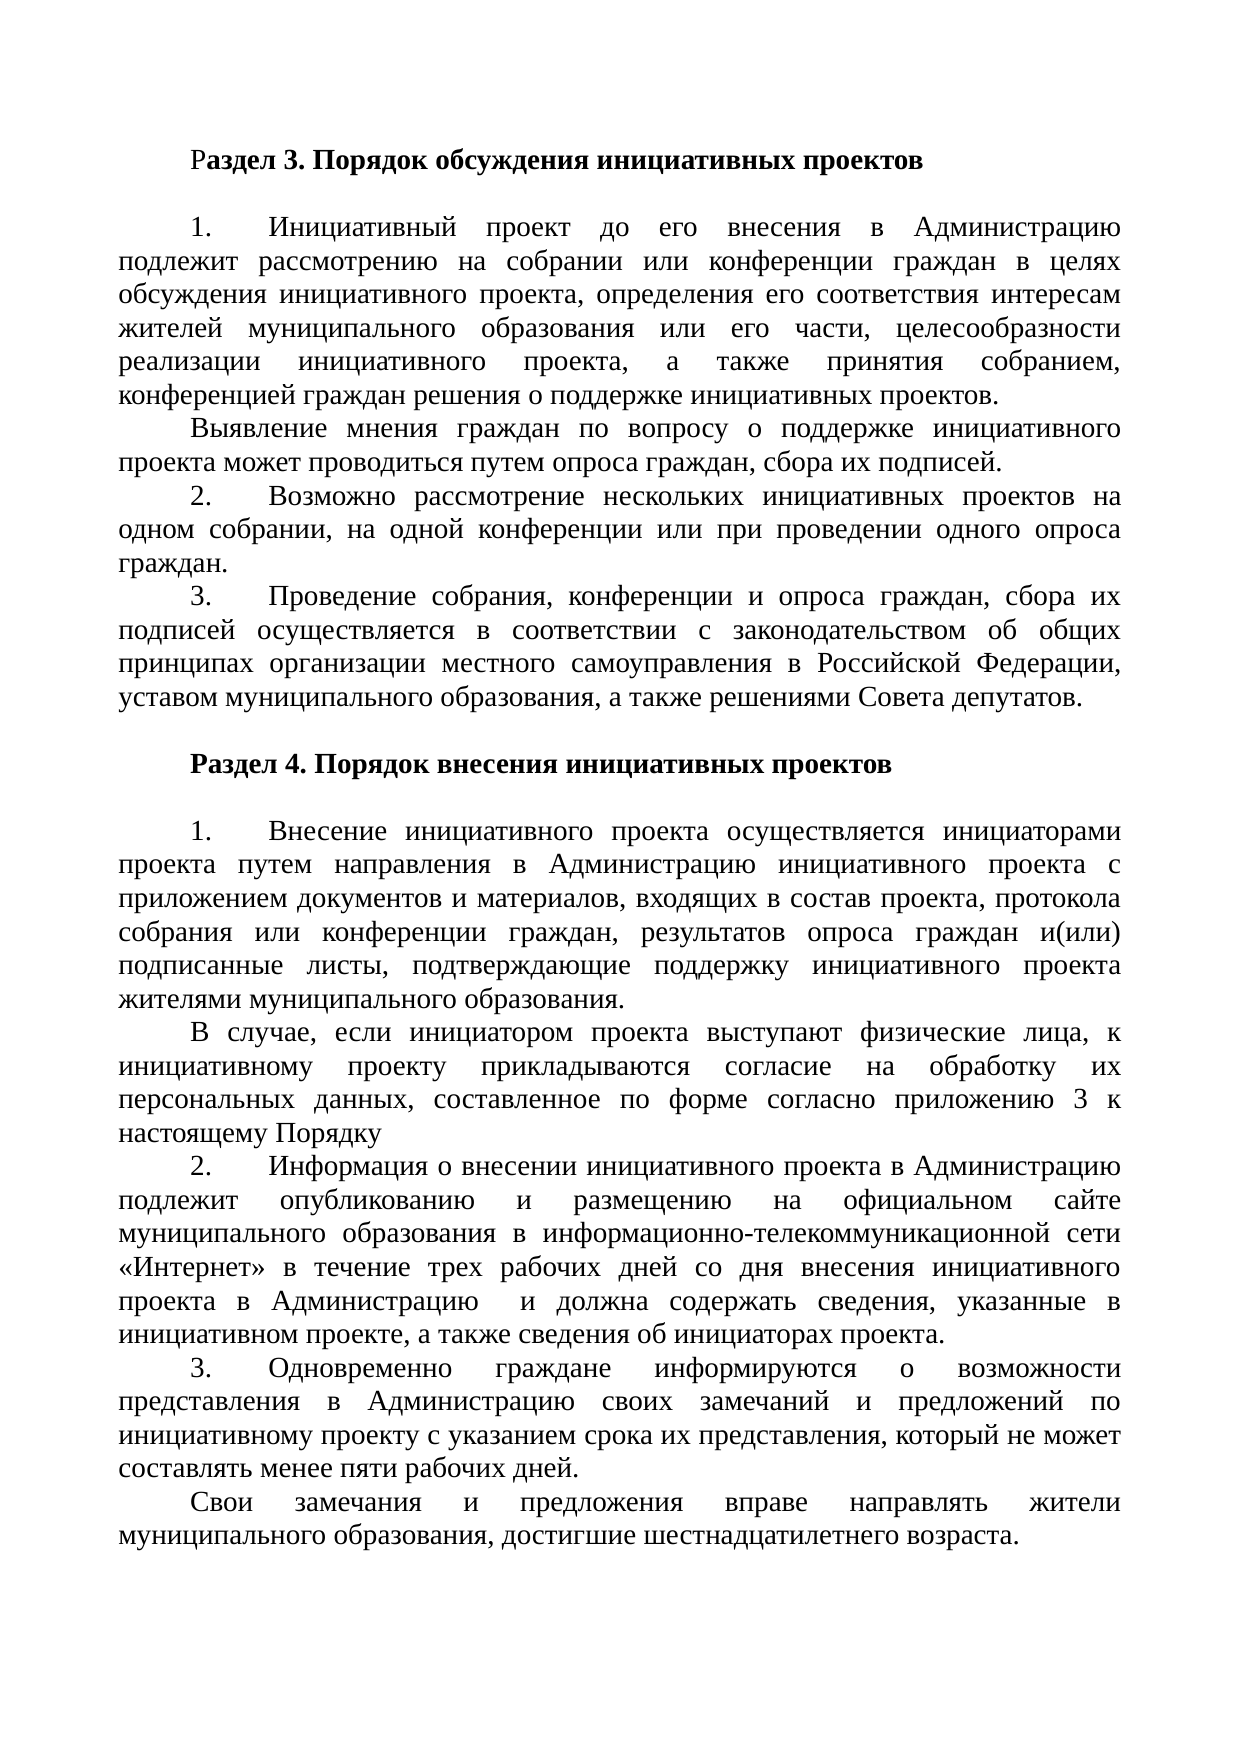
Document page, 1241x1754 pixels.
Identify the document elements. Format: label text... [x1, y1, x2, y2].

text В случае, если инициатором проекта выступают физические лица, к инициативному проекту прикладываются согласие на обработку их персональных данных, составленное по форме согласно приложению 3 к настоящему Порядку [118, 1014, 1122, 1148]
list Проведение собрания, конференции и опроса граждан, сбора их подписей осуществляется в соответствии с законодательством об общих принципах организации местного самоуправления в Российской Федерации, уставом муниципального образования, а также решениями Совета депутатов. [118, 578, 1122, 712]
list Одновременно граждане информируются о возможности представления в Администрацию своих замечаний и предложений по инициативному проекту с указанием срока их представления, который не может составлять менее пяти рабочих дней. [118, 1350, 1122, 1484]
text Раздел 4. Порядок внесения инициативных проектов [118, 746, 1122, 779]
list Инициативный проект до его внесения в Администрацию подлежит рассмотрению на собрании или конференции граждан в целях обсуждения инициативного проекта, определения его соответствия интересам жителей муниципального образования или его части, целесообразности реализации инициативного проекта, а также принятия собранием, конференцией граждан решения о поддержке инициативных проектов. [118, 209, 1122, 411]
text Выявление мнения граждан по вопросу о поддержке инициативного проекта может проводиться путем опроса граждан, сбора их подписей. [118, 411, 1122, 478]
text Свои замечания и предложения вправе направлять жители муниципального образования, достигшие шестнадцатилетнего возраста. [118, 1484, 1122, 1551]
list Информация о внесении инициативного проекта в Администрацию подлежит опубликованию и размещению на официальном сайте муниципального образования в информационно-телекоммуникационной сети «Интернет» в течение трех рабочих дней со дня внесения инициативного проекта в Администрацию и должна содержать сведения, указанные в инициативном проекте, а также сведения об инициаторах проекта. [118, 1148, 1122, 1350]
list Внесение инициативного проекта осуществляется инициаторами проекта путем направления в Администрацию инициативного проекта с приложением документов и материалов, входящих в состав проекта, протокола собрания или конференции граждан, результатов опроса граждан и(или) подписанные листы, подтверждающие поддержку инициативного проекта жителями муниципального образования. [118, 813, 1122, 1014]
text Раздел 3. Порядок обсуждения инициативных проектов [118, 142, 1122, 176]
list Возможно рассмотрение нескольких инициативных проектов на одном собрании, на одной конференции или при проведении одного опроса граждан. [118, 478, 1122, 578]
